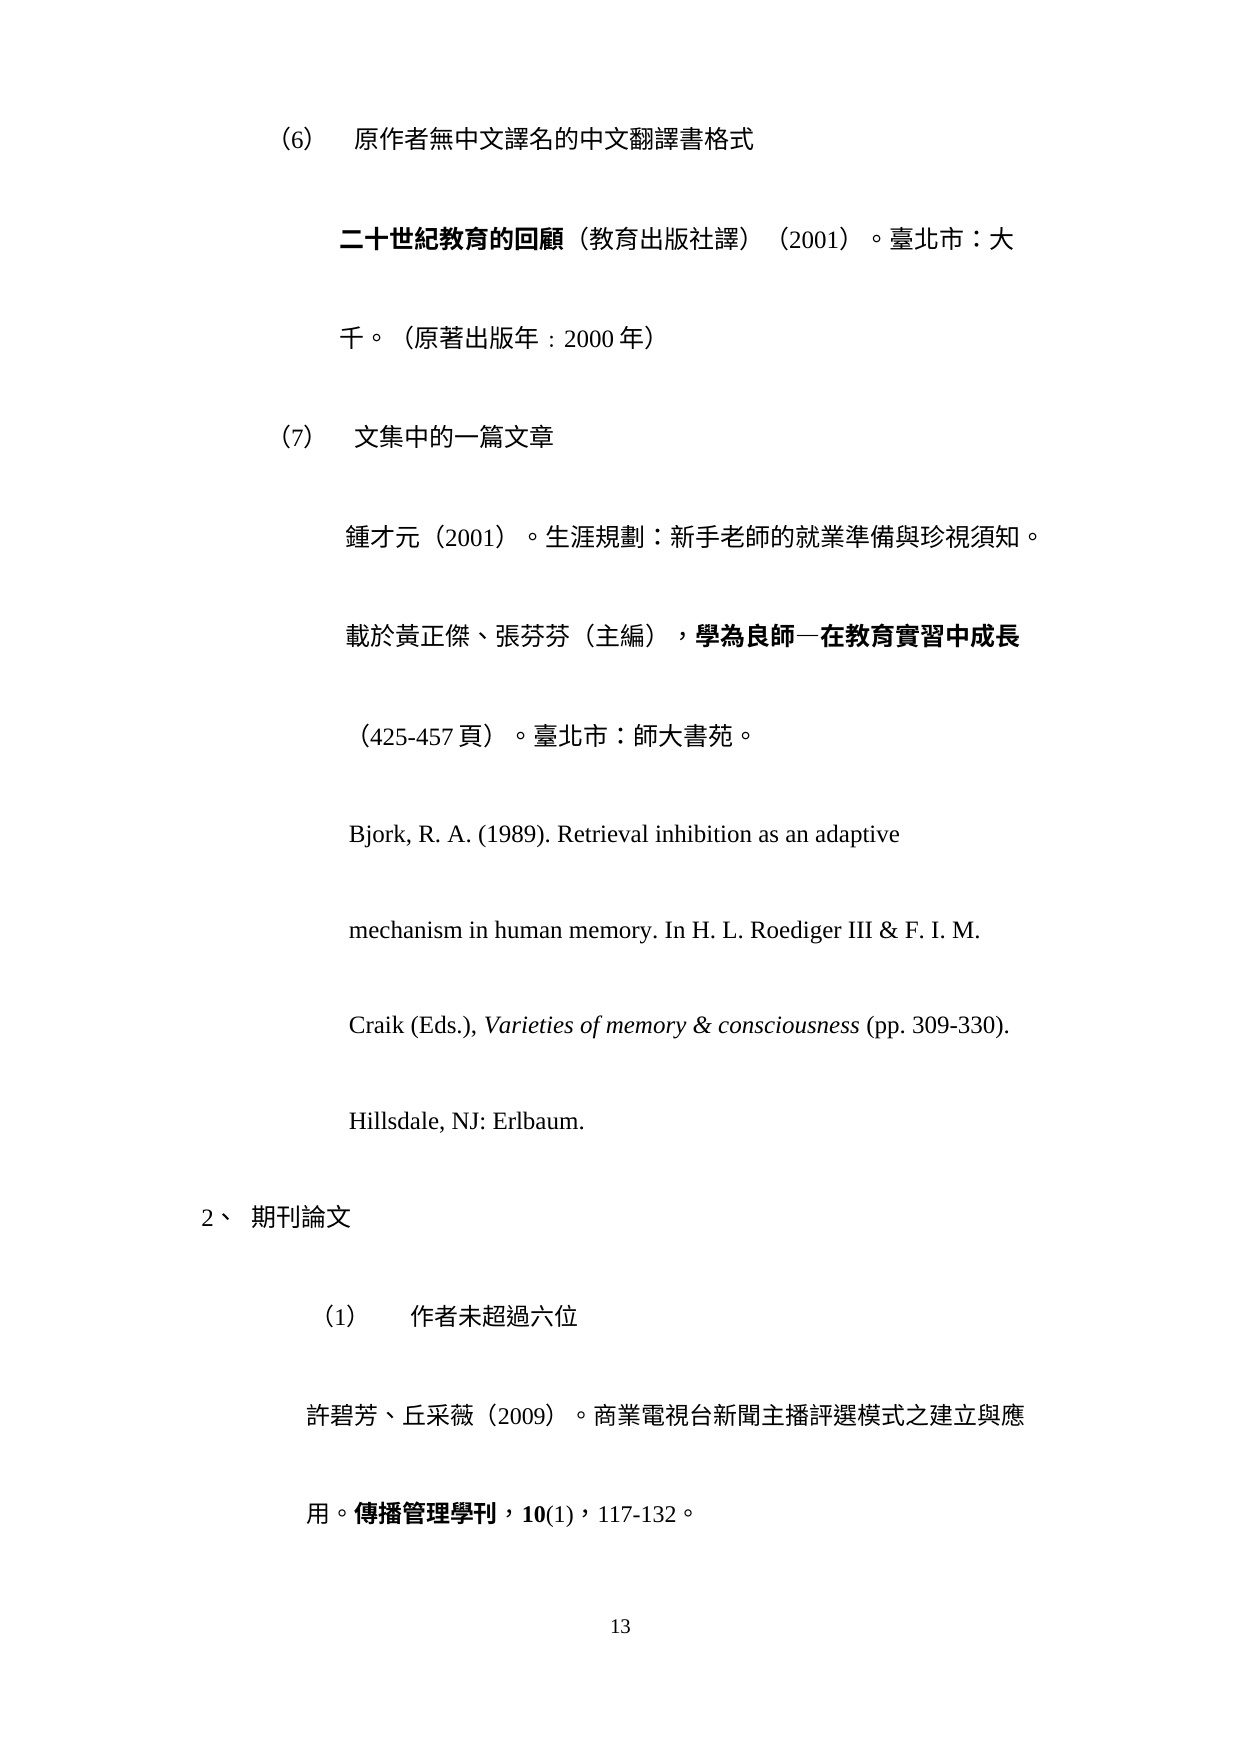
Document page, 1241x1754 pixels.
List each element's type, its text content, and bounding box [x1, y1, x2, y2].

text 千。（原著出版年﹕2000年） [339, 295, 1092, 357]
text 用。傳播管理學刊，10(1)，117-132。 [306, 1471, 1092, 1533]
list 期刊論文 [201, 1174, 1092, 1237]
text 載於黃正傑、張芬芬（主編），學為良師—在教育實習中成長 [345, 593, 1092, 656]
list 原作者無中文譯名的中文翻譯書格式 [266, 96, 1092, 159]
text mechanism in human memory. In H. L. Roediger III & F. I. M. [349, 887, 1092, 950]
list 作者未超過六位 [310, 1274, 1092, 1336]
text 鍾才元（2001）。生涯規劃：新手老師的就業準備與珍視須知。 [345, 494, 1092, 556]
text Bjork, R. A. (1989). Retrieval inhibition as an adaptive [349, 792, 1092, 854]
list 文集中的一篇文章 [266, 394, 1092, 457]
text 二十世紀教育的回顧（教育出版社譯）（2001）。臺北市：大 [339, 196, 1092, 258]
text （425-457頁）。臺北市：師大書苑。 [345, 692, 1092, 755]
text 許碧芳、丘采薇（2009）。商業電視台新聞主播評選模式之建立與應 [306, 1372, 1092, 1435]
text Craik (Eds.), Varieties of memory & consciousness (pp. 309-330). [349, 983, 1092, 1046]
text Hillsdale, NJ: Erlbaum. [349, 1079, 1092, 1141]
